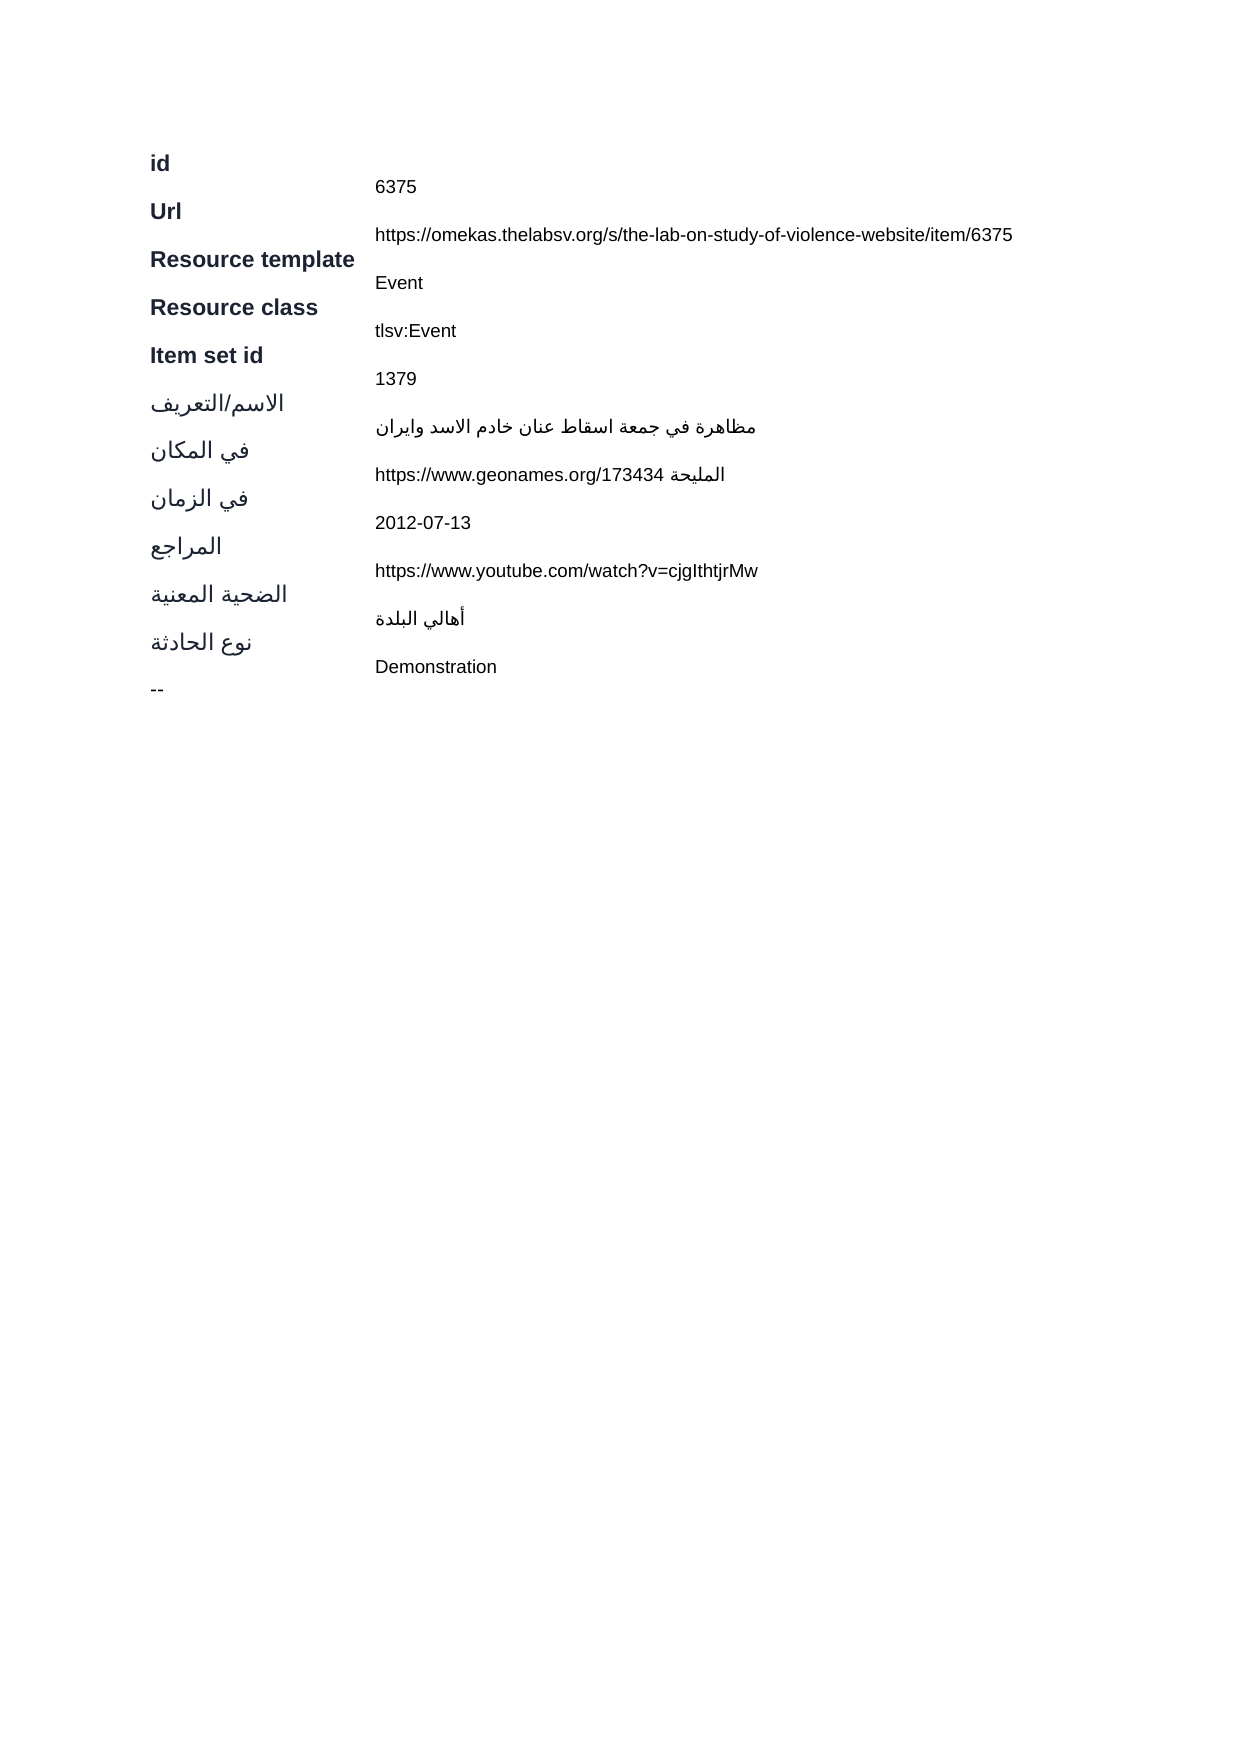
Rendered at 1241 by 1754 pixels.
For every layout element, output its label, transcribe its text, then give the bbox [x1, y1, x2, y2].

text Url [150, 198, 1090, 224]
text الضحية المعنية [150, 581, 1090, 608]
text Item set id [150, 342, 1090, 368]
text نوع الحادثة [150, 629, 1090, 656]
text مظاهرة في جمعة اسقاط عنان خادم الاسد وايران [375, 416, 1090, 437]
text https://omekas.thelabsv.org/s/the-lab-on-study-of-violence-website/item/6375 [375, 224, 1090, 246]
text 2012-07-13 [375, 512, 1090, 533]
text Resource class [150, 294, 1090, 320]
text tlsv:Event [375, 320, 1090, 342]
text المراجع [150, 533, 1090, 560]
text 6375 [375, 176, 1090, 198]
text Demonstration [375, 656, 1090, 677]
text Event [375, 272, 1090, 294]
text في الزمان [150, 485, 1090, 512]
text id [150, 150, 1090, 176]
text في المكان [150, 437, 1090, 464]
text أهالي البلدة [375, 608, 1090, 629]
text Resource template [150, 246, 1090, 272]
text https://www.youtube.com/watch?v=cjgIthtjrMw [375, 560, 1090, 581]
text 1379 [375, 368, 1090, 389]
text -- [150, 677, 1090, 701]
text https://www.geonames.org/173434 المليحة [375, 464, 1090, 485]
text الاسم/التعريف [150, 389, 1090, 416]
